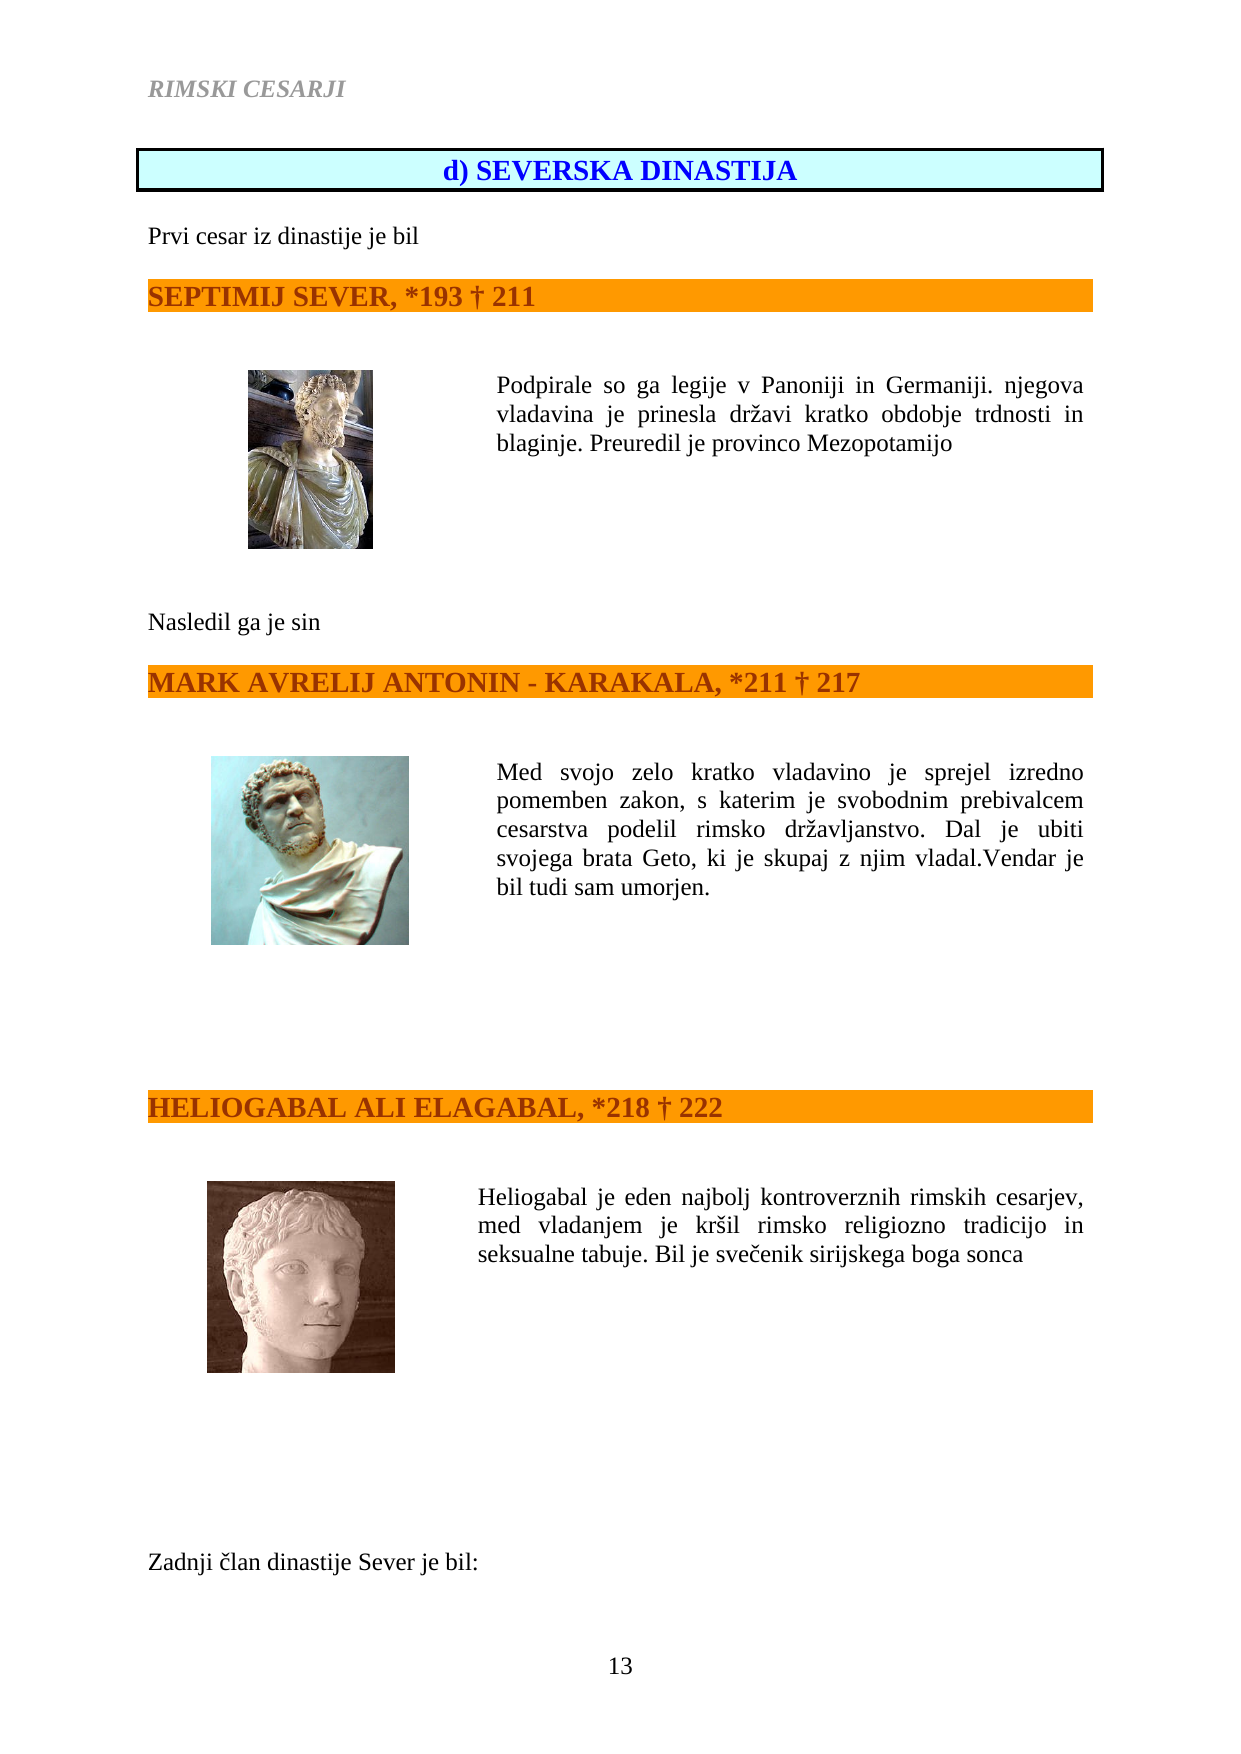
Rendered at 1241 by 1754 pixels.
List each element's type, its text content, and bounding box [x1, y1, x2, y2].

table_header Heliogabal je eden najbolj kontroverznih rimskih cesarjev, med vladanjem je kršil rimsko religiozno tradicijo in seksualne tabuje. Bil je svečenik sirijskega boga sonca [466, 1153, 1095, 1402]
text SEPTIMIJ SEVER, *193 † 211 [148, 279, 1093, 312]
text HELIOGABAL ALI ELAGABAL, *218 † 222 [148, 1090, 1093, 1123]
table_cell [136, 974, 484, 1061]
picture [248, 370, 373, 549]
table_header [136, 341, 484, 578]
text Zadnji član dinastije Sever je bil: [148, 1547, 1093, 1575]
table_cell [485, 974, 1095, 1061]
text Prvi cesar iz dinastije je bil [148, 221, 1093, 249]
text d) SEVERSKA DINASTIJA [139, 151, 1101, 188]
text Nasledil ga je sin [148, 607, 1093, 636]
table_header [136, 1153, 466, 1402]
picture [207, 1181, 395, 1373]
table_header Podpirale so ga legije v Panoniji in Germaniji. njegova vladavina je prinesla državi kratko obdobje trdnosti in blaginje. Preuredil je provinco Mezopotamijo [485, 341, 1095, 578]
table_header [136, 728, 484, 974]
text MARK AVRELIJ ANTONIN - KARAKALA, *211 † 217 [148, 665, 1093, 698]
table_header Med svojo zelo kratko vladavino je sprejel izredno pomemben zakon, s katerim je svobodnim prebivalcem cesarstva podelil rimsko državljanstvo. Dal je ubiti svojega brata Geto, ki je skupaj z njim vladal.Vendar je bil tudi sam umorjen. [485, 728, 1095, 974]
picture [211, 756, 409, 945]
